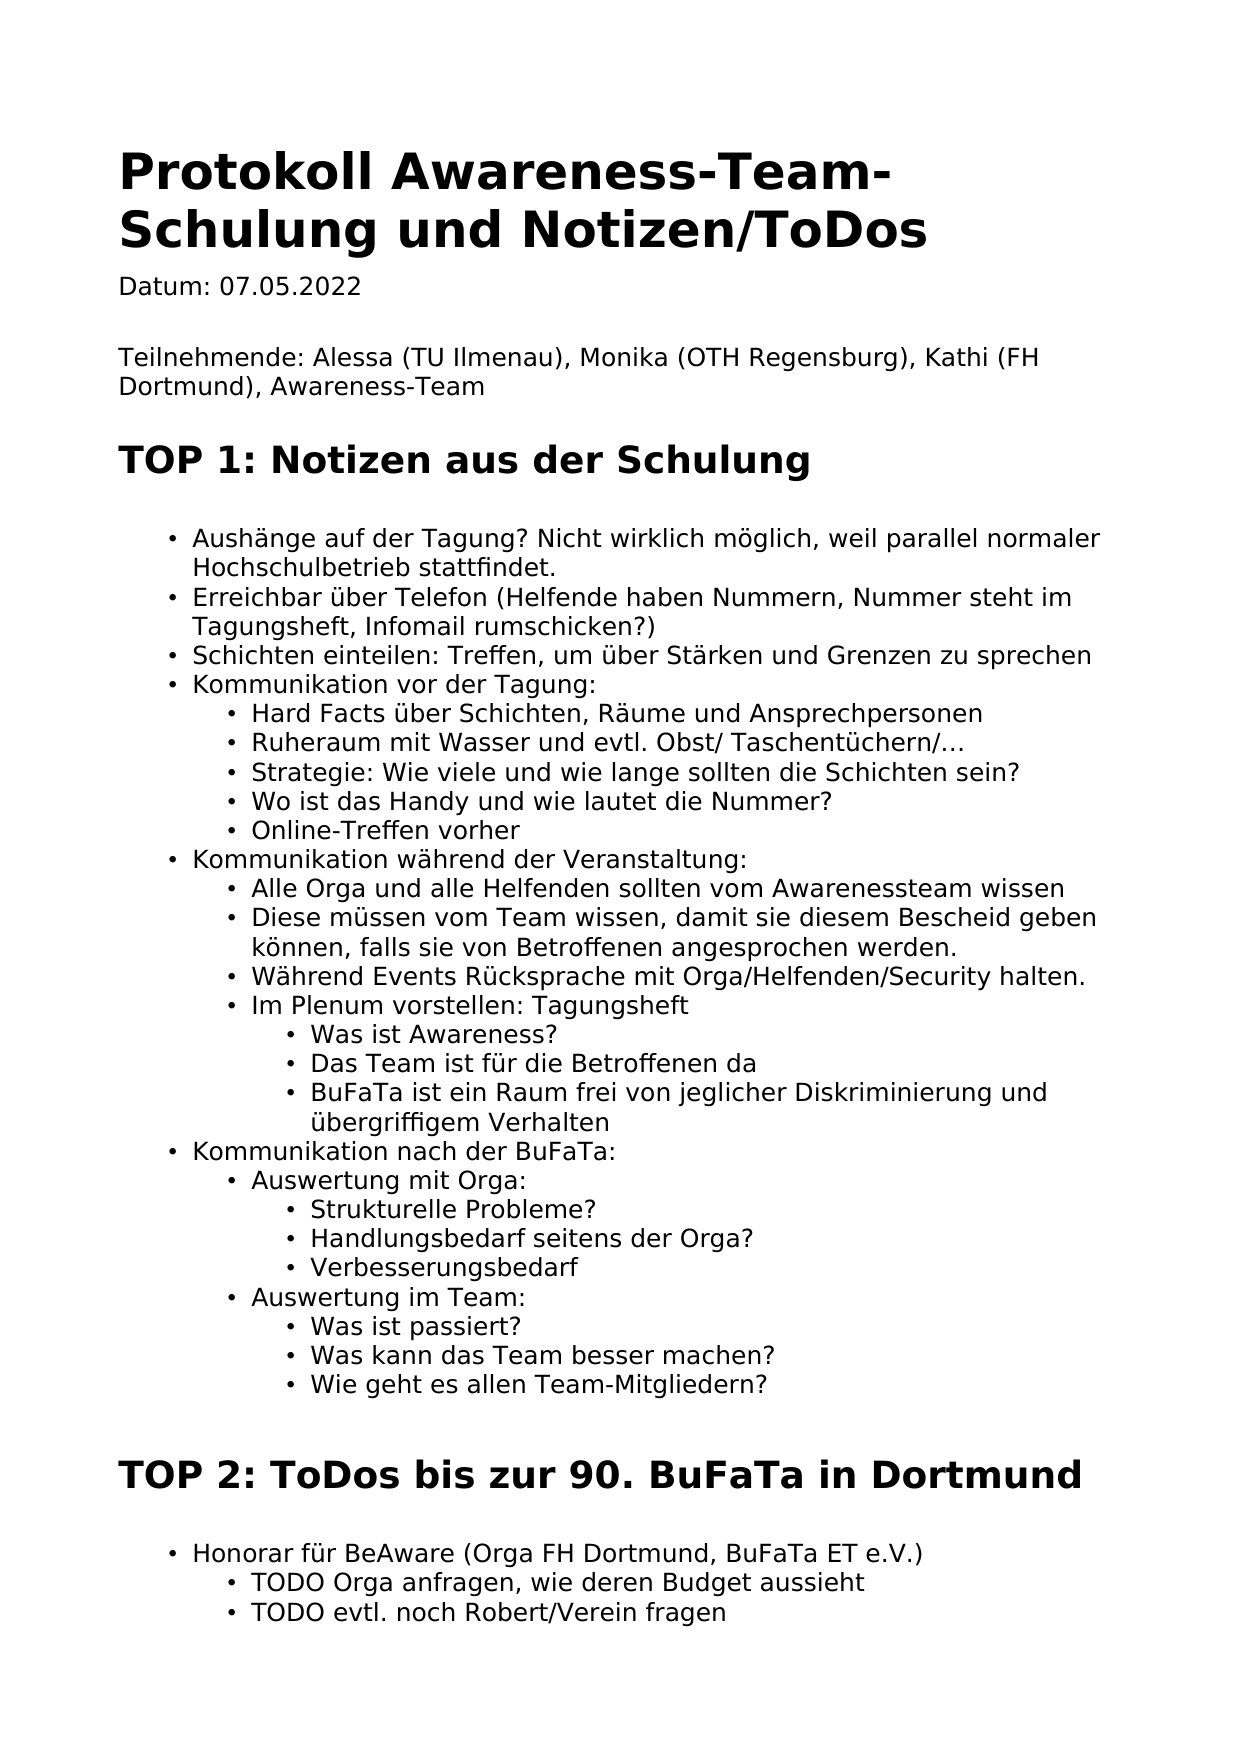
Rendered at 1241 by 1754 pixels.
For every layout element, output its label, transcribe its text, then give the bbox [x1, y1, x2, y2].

list Auswertung mit Orga: [236, 1166, 1122, 1195]
list Honorar für BeAware (Orga FH Dortmund, BuFaTa ET e.V.) [177, 1539, 1122, 1569]
list Was ist Awareness? [295, 1020, 1122, 1049]
list BuFaTa ist ein Raum frei von jeglicher Diskriminierung und übergriffigem Verhalten [295, 1078, 1122, 1137]
text Datum: 07.05.2022 [118, 272, 1122, 330]
list Strategie: Wie viele und wie lange sollten die Schichten sein? [236, 758, 1122, 787]
list Wo ist das Handy und wie lautet die Nummer? [236, 787, 1122, 816]
list Diese müssen vom Team wissen, damit sie diesem Bescheid geben können, falls sie von Betroffenen angesprochen werden. [236, 903, 1122, 962]
list Online-Treffen vorher [236, 816, 1122, 845]
subtitle TOP 2: ToDos bis zur 90. BuFaTa in Dortmund [118, 1454, 1122, 1497]
list Kommunikation während der Veranstaltung: [177, 845, 1122, 874]
list Das Team ist für die Betroffenen da [295, 1049, 1122, 1078]
list Was kann das Team besser machen? [295, 1341, 1122, 1370]
list Aushänge auf der Tagung? Nicht wirklich möglich, weil parallel normaler Hochschulbetrieb stattfindet. [177, 524, 1122, 583]
list Ruheraum mit Wasser und evtl. Obst/ Taschentüchern/… [236, 728, 1122, 758]
list Kommunikation vor der Tagung: [177, 670, 1122, 699]
list Im Plenum vorstellen: Tagungsheft [236, 991, 1122, 1020]
list Kommunikation nach der BuFaTa: [177, 1137, 1122, 1166]
subtitle Protokoll Awareness-Team-Schulung und Notizen/ToDos [118, 143, 1122, 259]
list Strukturelle Probleme? [295, 1195, 1122, 1224]
list Schichten einteilen: Treffen, um über Stärken und Grenzen zu sprechen [177, 641, 1122, 670]
list Wie geht es allen Team-Mitgliedern? [295, 1370, 1122, 1399]
list Handlungsbedarf seitens der Orga? [295, 1224, 1122, 1253]
list Verbesserungsbedarf [295, 1253, 1122, 1283]
list TODO evtl. noch Robert/Verein fragen [236, 1598, 1122, 1627]
list TODO Orga anfragen, wie deren Budget aussieht [236, 1569, 1122, 1598]
list Während Events Rücksprache mit Orga/Helfenden/Security halten. [236, 962, 1122, 991]
text Teilnehmende: Alessa (TU Ilmenau), Monika (OTH Regensburg), Kathi (FH Dortmund), Awareness-Team [118, 343, 1122, 401]
subtitle TOP 1: Notizen aus der Schulung [118, 439, 1122, 482]
list Alle Orga und alle Helfenden sollten vom Awarenessteam wissen [236, 874, 1122, 903]
list Auswertung im Team: [236, 1283, 1122, 1312]
list Hard Facts über Schichten, Räume und Ansprechpersonen [236, 699, 1122, 728]
list Erreichbar über Telefon (Helfende haben Nummern, Nummer steht im Tagungsheft, Infomail rumschicken?) [177, 583, 1122, 641]
list Was ist passiert? [295, 1312, 1122, 1341]
